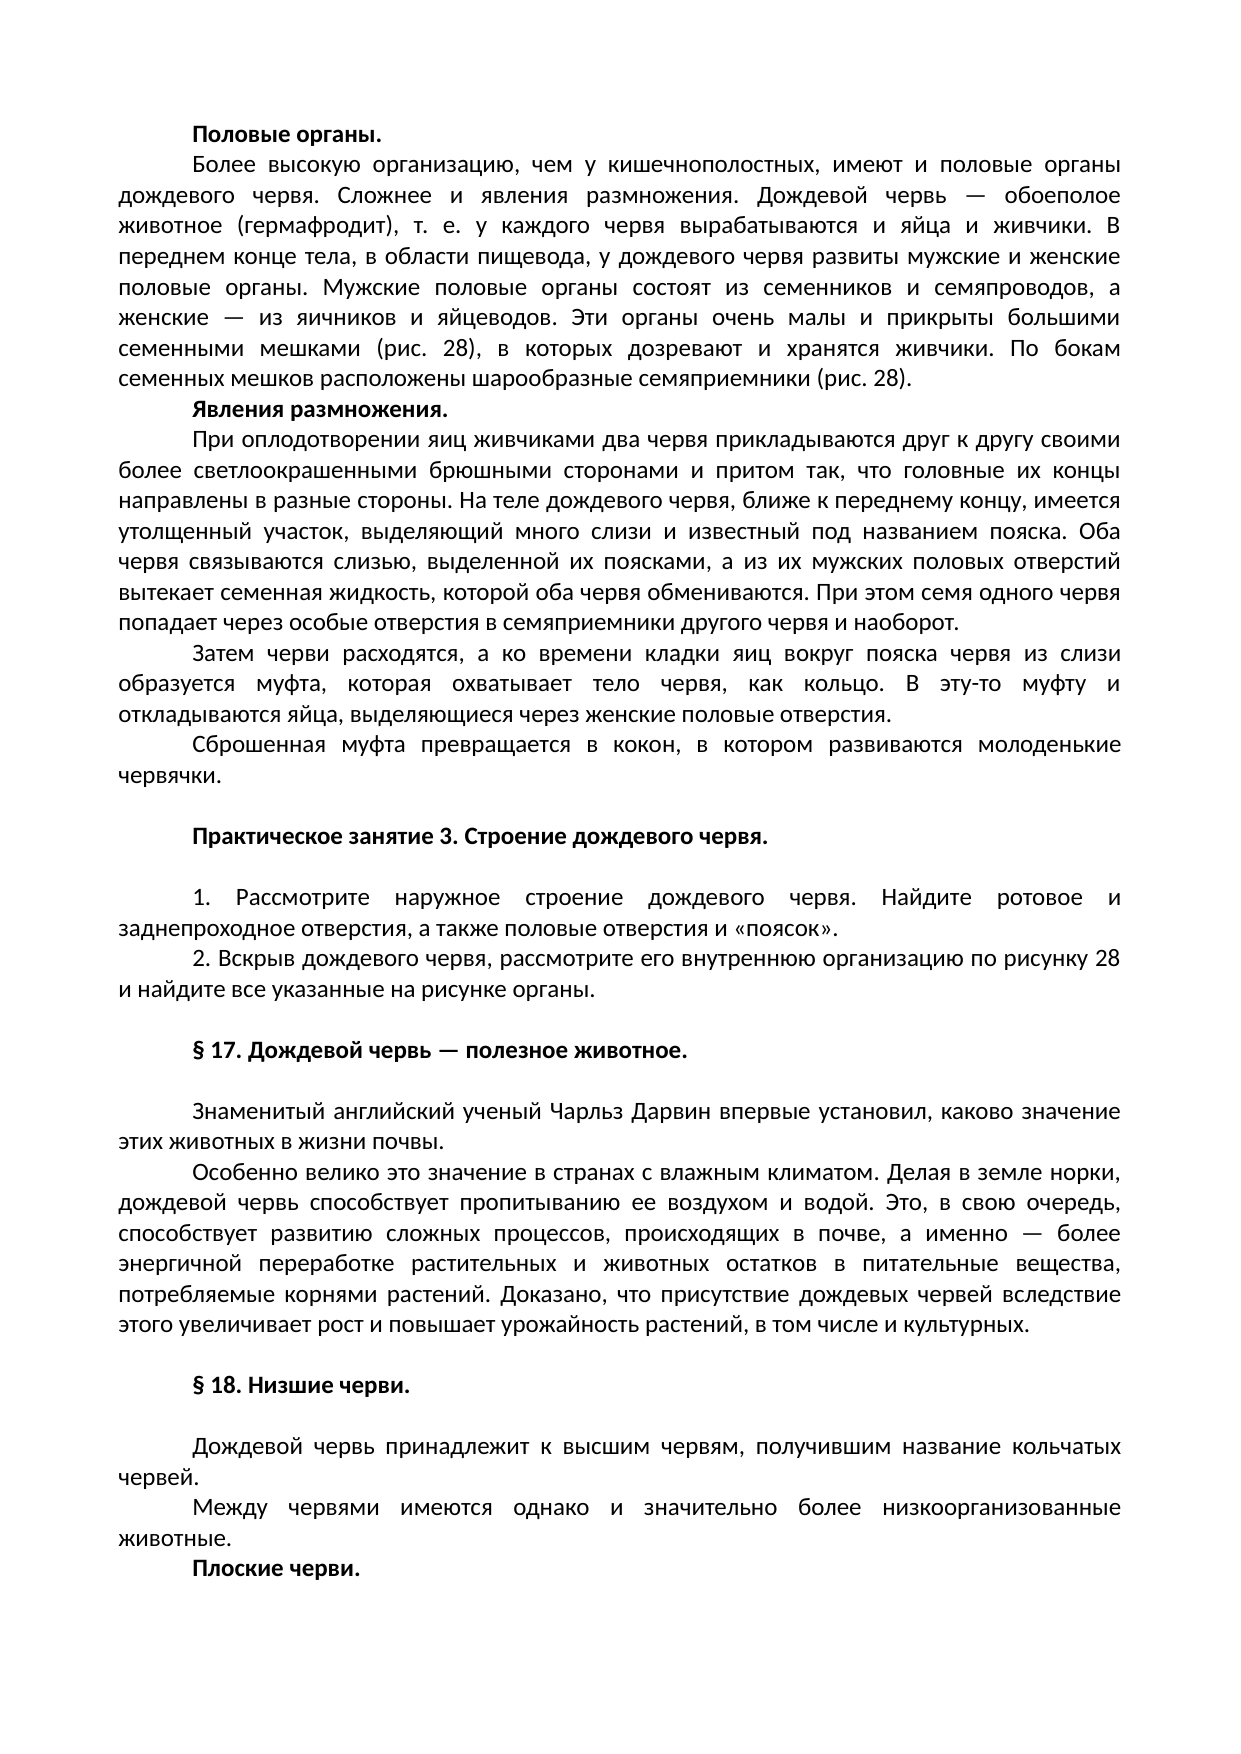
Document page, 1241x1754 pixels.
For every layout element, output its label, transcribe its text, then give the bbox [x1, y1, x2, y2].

text Явления размножения. [118, 393, 1122, 423]
text Между червями имеются однако и значительно более низкоорганизованные животные. [118, 1492, 1122, 1553]
text Половые органы. [118, 118, 1122, 149]
text Дождевой червь принадлежит к высшим червям, получившим название кольчатых червей. [118, 1431, 1122, 1492]
text Затем черви расходятся, а ко времени кладки яиц вокруг пояска червя из слизи образуется муфта, которая охватывает тело червя, как кольцо. В эту-то муфту и откладываются яйца, выделяющиеся через женские половые отверстия. [118, 637, 1122, 728]
text § 17. Дождевой червь — полезное животное. [118, 1034, 1122, 1064]
text § 18. Низшие черви. [118, 1369, 1122, 1400]
text Плоские черви. [118, 1553, 1122, 1583]
text При оплодотворении яиц живчиками два червя прикладываются друг к другу своими более светлоокрашенными брюшными сторонами и притом так, что головные их концы направлены в разные стороны. На теле дождевого червя, ближе к переднему концу, имеется утолщенный участок, выделяющий много слизи и известный под названием пояска. Оба червя связываются слизью, выделенной их поясками, а из их мужских половых отверстий вытекает семенная жидкость, которой оба червя обмениваются. При этом семя одного червя попадает через особые отверстия в семяприемники другого червя и наоборот. [118, 423, 1122, 637]
text Особенно велико это значение в странах с влажным климатом. Делая в земле норки, дождевой червь способствует пропитыванию ее воздухом и водой. Это, в свою очередь, способствует развитию сложных процессов, происходящих в почве, а именно — более энергичной переработке растительных и животных остатков в питательные вещества, потребляемые корнями растений. Доказано, что присутствие дождевых червей вследствие этого увеличивает рост и повышает урожайность растений, в том числе и культурных. [118, 1156, 1122, 1339]
text Сброшенная муфта превращается в кокон, в котором развиваются молоденькие червячки. [118, 728, 1122, 789]
text Знаменитый английский ученый Чарльз Дарвин впервые установил, каково значение этих животных в жизни почвы. [118, 1095, 1122, 1156]
text 1. Рассмотрите наружное строение дождевого червя. Найдите ротовое и заднепроходное отверстия, а также половые отверстия и «поясок». [118, 881, 1122, 942]
text 2. Вскрыв дождевого червя, рассмотрите его внутреннюю организацию по рисунку 28 и найдите все указанные на рисунке органы. [118, 942, 1122, 1003]
text Практическое занятие 3. Строение дождевого червя. [118, 820, 1122, 851]
text Более высокую организацию, чем у кишечнополостных, имеют и половые органы дождевого червя. Сложнее и явления размножения. Дождевой червь — обоеполое животное (гермафродит), т. е. у каждого червя вырабатываются и яйца и живчики. В переднем конце тела, в области пищевода, у дождевого червя развиты мужские и женские половые органы. Мужские половые органы состоят из семенников и семяпроводов, а женские — из яичников и яйцеводов. Эти органы очень малы и прикрыты большими семенными мешками (рис. 28), в которых дозревают и хранятся живчики. По бокам семенных мешков расположены шарообразные семяприемники (рис. 28). [118, 149, 1122, 393]
